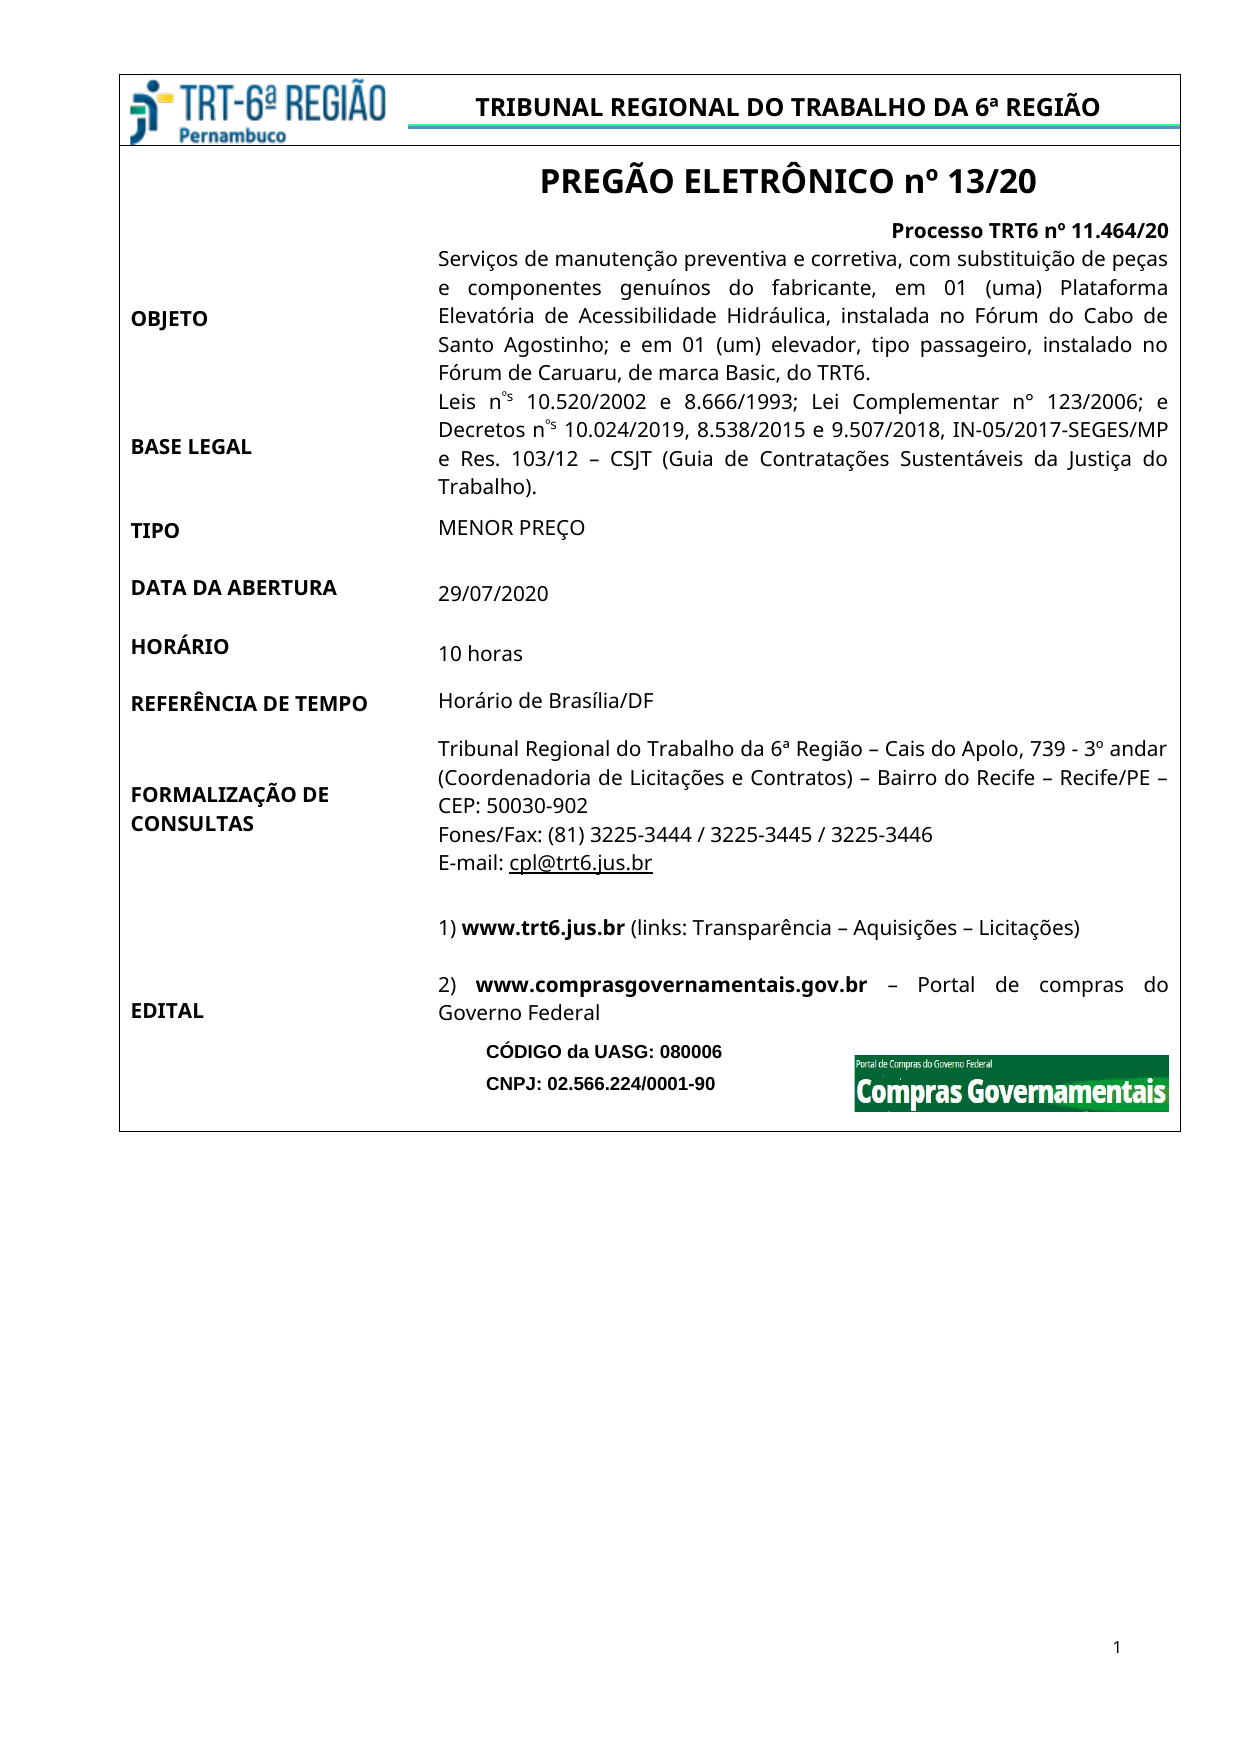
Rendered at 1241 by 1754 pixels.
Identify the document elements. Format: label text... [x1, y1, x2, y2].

table_cell Leis nºs 10.520/2002 e 8.666/1993; Lei Complementar n° 123/2006; e Decretos nºs 10.024/2019, 8.538/2015 e 9.507/2018, IN-05/2017-SEGES/MP e Res. 103/12 – CSJT (Guia de Contratações Sustentáveis da Justiça do Trabalho). [427, 387, 1180, 501]
table_cell [120, 146, 396, 216]
table_cell HORÁRIO [120, 614, 427, 673]
table_cell BASE LEGAL [120, 387, 427, 501]
table_cell Processo TRT6 nº 11.464/20 [120, 216, 1180, 244]
table_cell Horário de Brasília/DF [427, 673, 1180, 727]
table_cell Tribunal Regional do Trabalho da 6ª Região – Cais do Apolo, 739 - 3º andar (Coordenadoria de Licitações e Contratos) – Bairro do Recife – Recife/PE – CEP: 50030-902 Fones/Fax: (81) 3225-3444 / 3225-3445 / 3225-3446 E-mail: cpl@trt6.jus.br [427, 727, 1180, 884]
table_cell OBJETO [120, 245, 427, 387]
table_cell 29/07/2020 [427, 554, 1180, 614]
table_cell TIPO [120, 501, 427, 554]
table_cell 10 horas [427, 614, 1180, 673]
table_header TRIBUNAL REGIONAL DO TRABALHO DA 6ª REGIÃO [396, 75, 1180, 145]
table_cell DATA DA ABERTURA [120, 554, 427, 614]
table_cell EDITAL [120, 884, 427, 1131]
table_cell Serviços de manutenção preventiva e corretiva, com substituição de peças e componentes genuínos do fabricante, em 01 (uma) Plataforma Elevatória de Acessibilidade Hidráulica, instalada no Fórum do Cabo de Santo Agostinho; e em 01 (um) elevador, tipo passageiro, instalado no Fórum de Caruaru, de marca Basic, do TRT6. [427, 245, 1180, 387]
table_cell MENOR PREÇO [427, 501, 1180, 554]
table_cell 1) www.trt6.jus.br (links: Transparência – Aquisições – Licitações) 2) www.comprasgovernamentais.gov.br – Portal de compras do Governo Federal [427, 884, 1180, 1131]
table_cell REFERÊNCIA DE TEMPO [120, 673, 427, 727]
table_cell FORMALIZAÇÃO DE CONSULTAS [120, 727, 427, 884]
table_header [120, 75, 396, 145]
table_cell PREGÃO ELETRÔNICO nº 13/20 [396, 146, 1180, 216]
